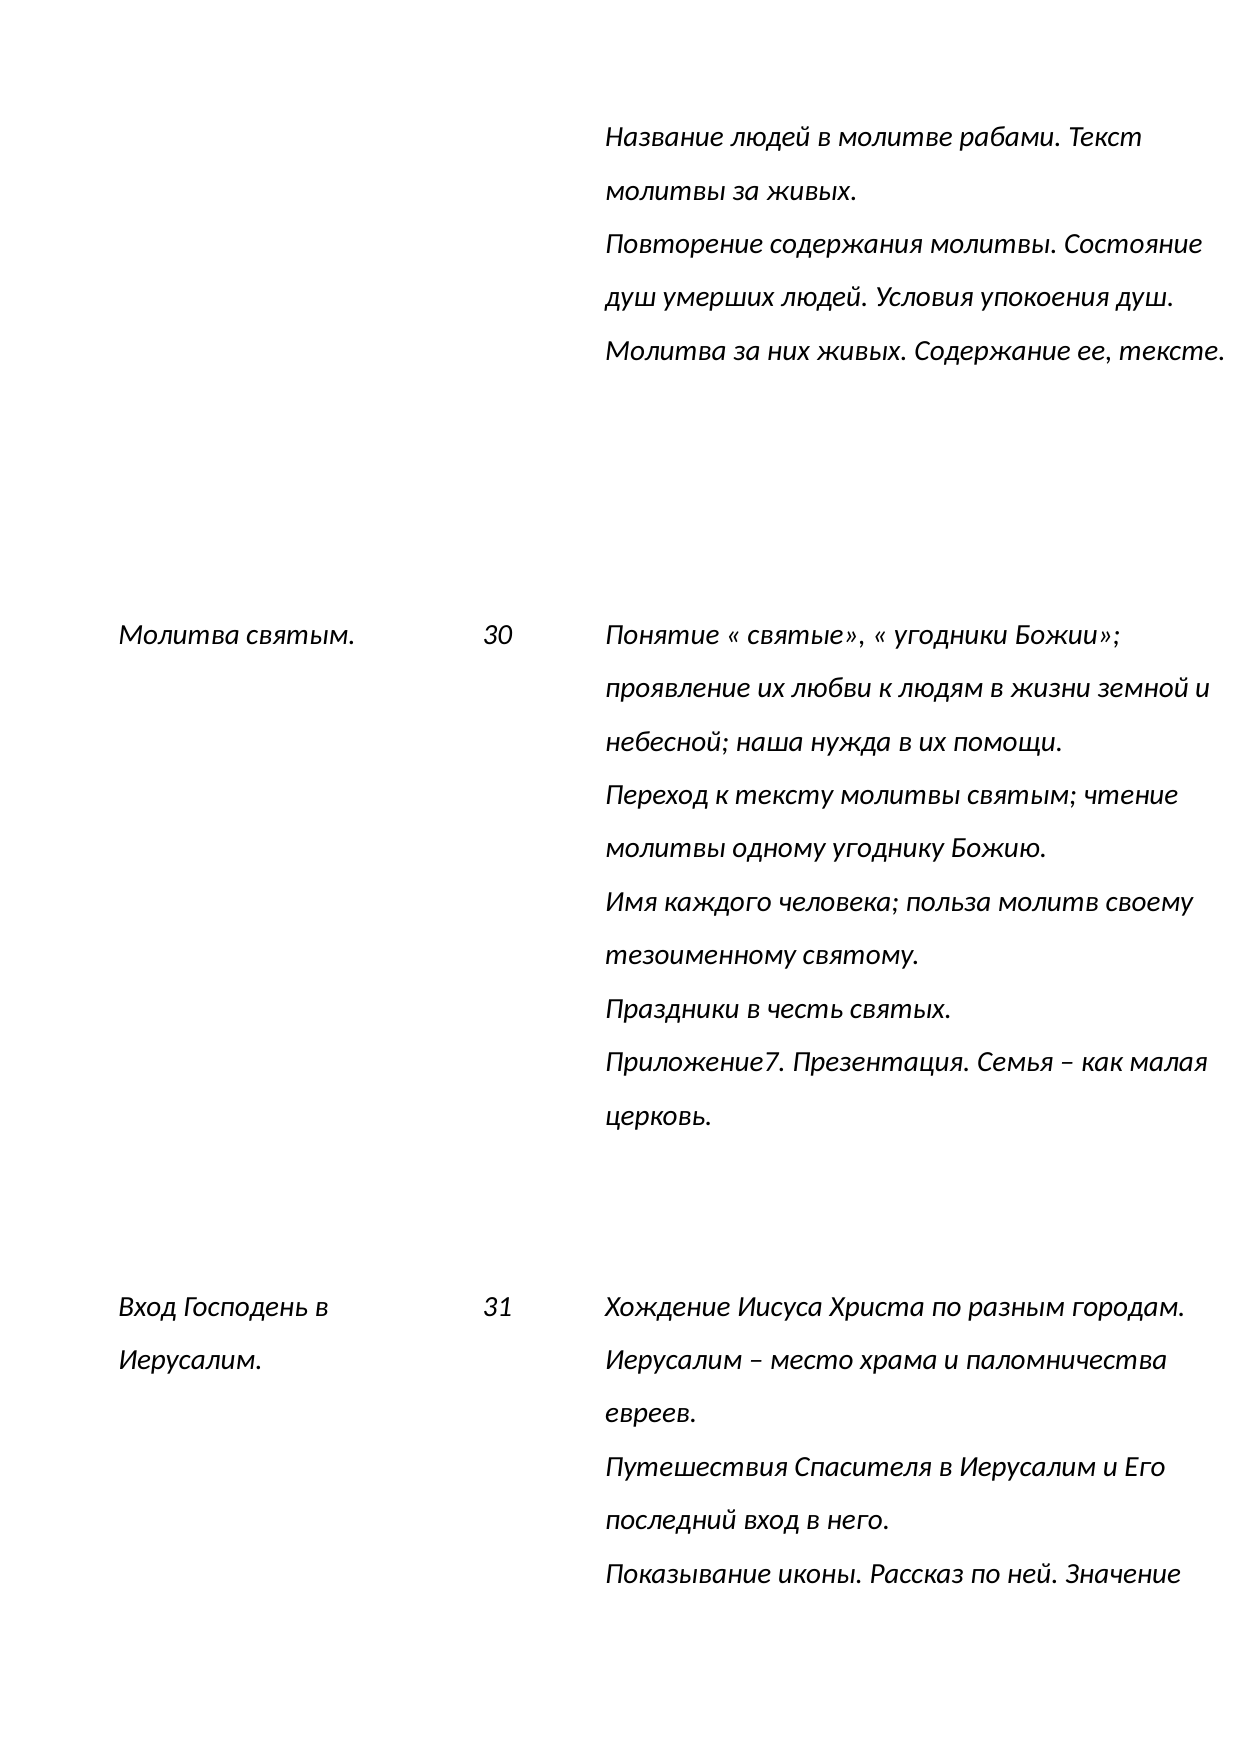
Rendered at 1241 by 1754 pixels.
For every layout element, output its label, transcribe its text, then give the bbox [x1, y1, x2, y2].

table_cell Название людей в молитве рабами. Текст молитвы за живых. Повторение содержания молитвы. Состояние душ умерших людей. Условия упокоения душ. Молитва за них живых. Содержание ее, тексте. [604, 118, 1239, 616]
table_cell [117, 118, 393, 616]
table_cell Молитва святым. [117, 616, 393, 1288]
table_cell 30 [394, 616, 604, 1288]
table_cell Хождение Иисуса Христа по разным городам. Иерусалим – место храма и паломничества евреев. Путешествия Спасителя в Иерусалим и Его последний вход в него. Показывание иконы. Рассказ по ней. Значение [604, 1288, 1239, 1636]
table_cell 31 [394, 1288, 604, 1636]
table_cell Понятие « святые», « угодники Божии»; проявление их любви к людям в жизни земной и небесной; наша нужда в их помощи. Переход к тексту молитвы святым; чтение молитвы одному угоднику Божию. Имя каждого человека; польза молитв своему тезоименному святому. Праздники в честь святых. Приложение7. Презентация. Семья – как малая церковь. [604, 616, 1239, 1288]
table_cell [394, 118, 604, 616]
table_cell Вход Господень в Иерусалим. [117, 1288, 393, 1636]
